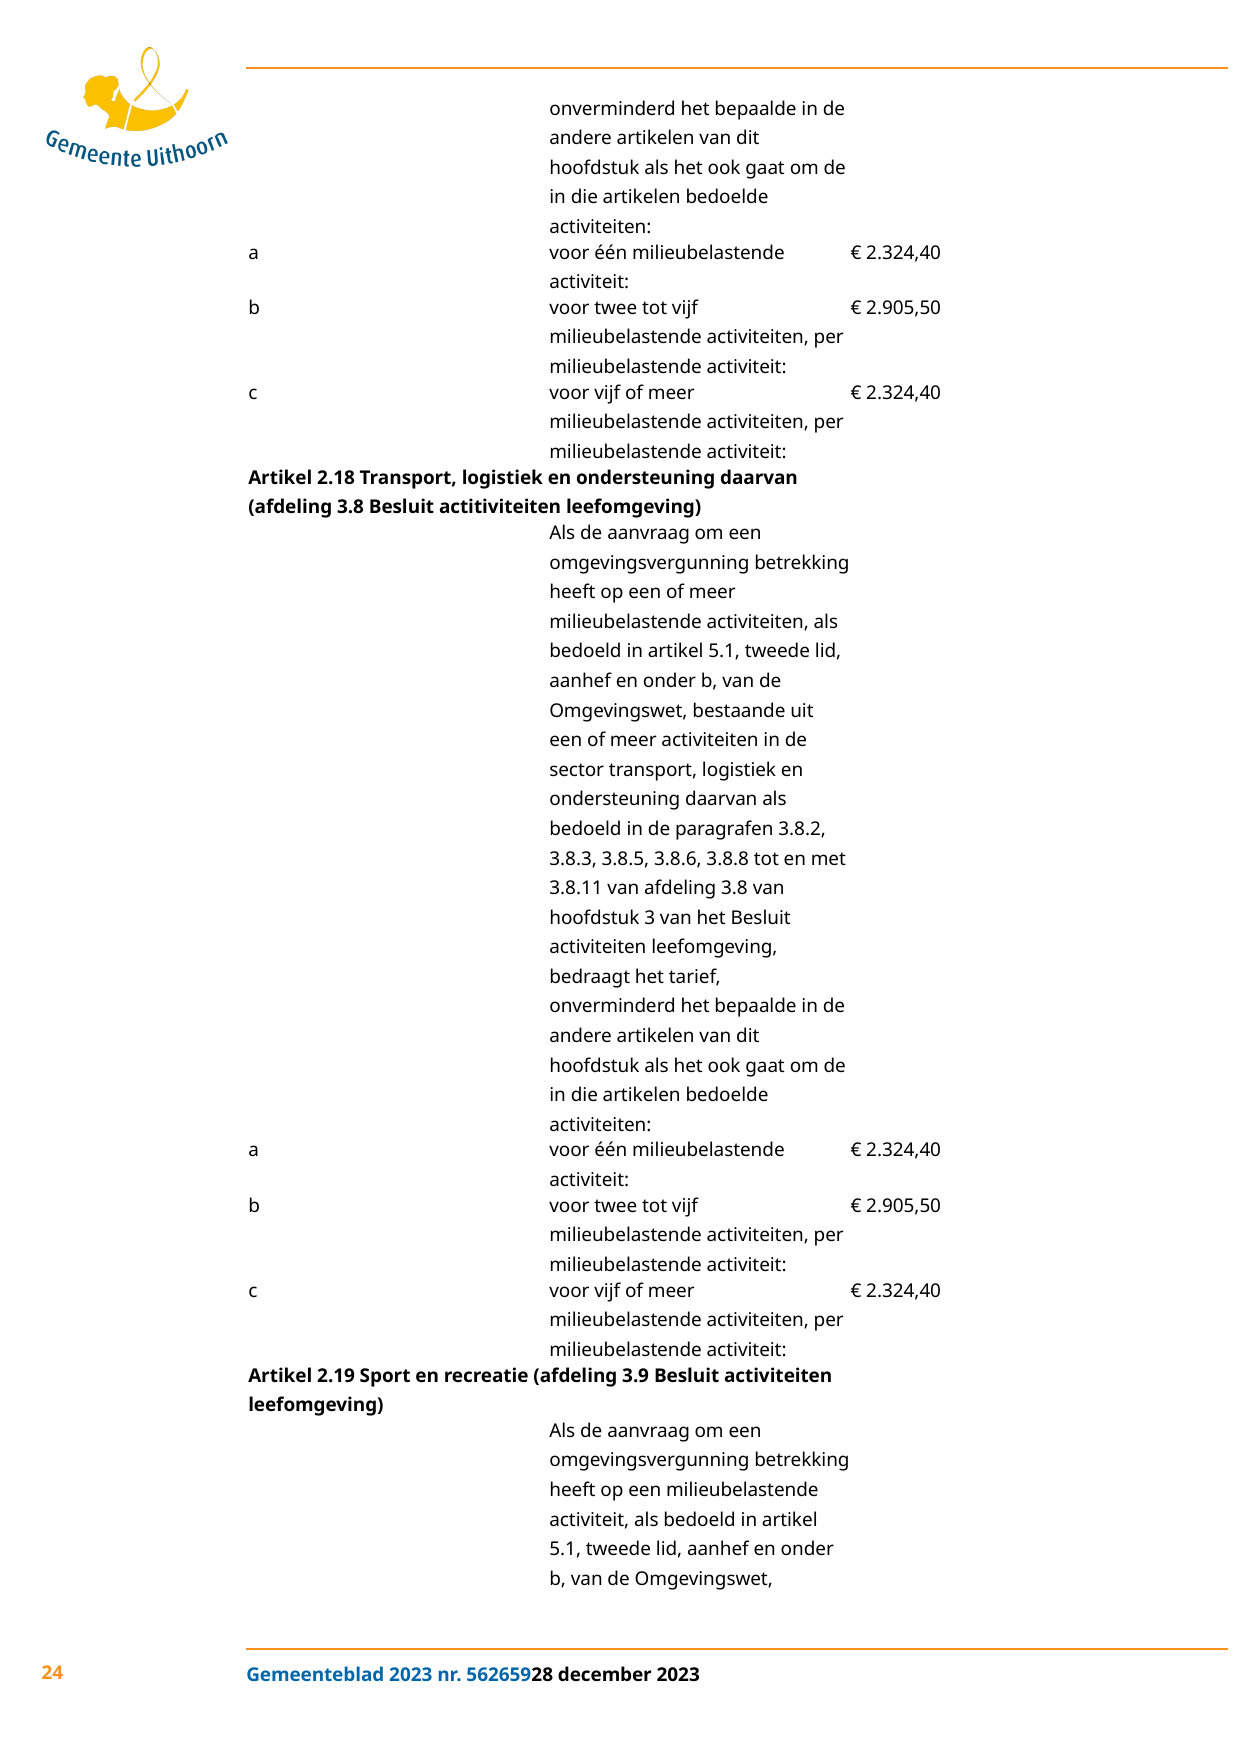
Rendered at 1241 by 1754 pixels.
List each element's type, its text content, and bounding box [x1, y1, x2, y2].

table_cell voor vijf of meer milieubelastende activiteiten, per milieubelastende activiteit: [549, 1277, 850, 1362]
table_cell [850, 1362, 1152, 1417]
table_cell Als de aanvraag om een omgevingsvergunning betrekking heeft op een of meer milieubelastende activiteiten, als bedoeld in artikel 5.1, tweede lid, aanhef en onder b, van de Omgevingswet, bestaande uit een of meer activiteiten in de sector transport, logistiek en ondersteuning daarvan als bedoeld in de paragrafen 3.8.2, 3.8.3, 3.8.5, 3.8.6, 3.8.8 tot en met 3.8.11 van afdeling 3.8 van hoofdstuk 3 van het Besluit activiteiten leefomgeving, bedraagt het tarief, onverminderd het bepaalde in de andere artikelen van dit hoofdstuk als het ook gaat om de in die artikelen bedoelde activiteiten: [549, 519, 850, 1137]
table_cell € 2.905,50 [850, 294, 1152, 379]
table_cell [850, 1417, 1152, 1591]
table_cell voor twee tot vijf milieubelastende activiteiten, per milieubelastende activiteit: [549, 1192, 850, 1277]
table_cell € 2.324,40 [850, 1277, 1152, 1362]
table_cell [850, 464, 1152, 519]
table_cell voor één milieubelastende activiteit: [549, 1137, 850, 1192]
table_cell [850, 95, 1152, 239]
table_cell voor twee tot vijf milieubelastende activiteiten, per milieubelastende activiteit: [549, 294, 850, 379]
table_cell [248, 519, 549, 1137]
table_cell € 2.324,40 [850, 379, 1152, 464]
picture [41, 47, 231, 172]
table_cell b [248, 294, 549, 379]
table_cell € 2.324,40 [850, 1137, 1152, 1192]
table_cell Als de aanvraag om een omgevingsvergunning betrekking heeft op een milieubelastende activiteit, als bedoeld in artikel 5.1, tweede lid, aanhef en onder b, van de Omgevingswet, [549, 1417, 850, 1591]
table_cell Artikel 2.18 Transport, logistiek en ondersteuning daarvan (afdeling 3.8 Besluit actitiviteiten leefomgeving) [248, 464, 850, 519]
table_cell [248, 1417, 549, 1591]
table_cell c [248, 1277, 549, 1362]
table_cell c [248, 379, 549, 464]
table_cell b [248, 1192, 549, 1277]
table_cell Artikel 2.19 Sport en recreatie (afdeling 3.9 Besluit activiteiten leefomgeving) [248, 1362, 850, 1417]
table_cell [248, 95, 549, 239]
table_cell voor vijf of meer milieubelastende activiteiten, per milieubelastende activiteit: [549, 379, 850, 464]
table_cell voor één milieubelastende activiteit: [549, 239, 850, 294]
table_cell € 2.324,40 [850, 239, 1152, 294]
table_cell [850, 519, 1152, 1137]
table_cell € 2.905,50 [850, 1192, 1152, 1277]
table_cell onverminderd het bepaalde in de andere artikelen van dit hoofdstuk als het ook gaat om de in die artikelen bedoelde activiteiten: [549, 95, 850, 239]
table_cell a [248, 239, 549, 294]
table_cell a [248, 1137, 549, 1192]
